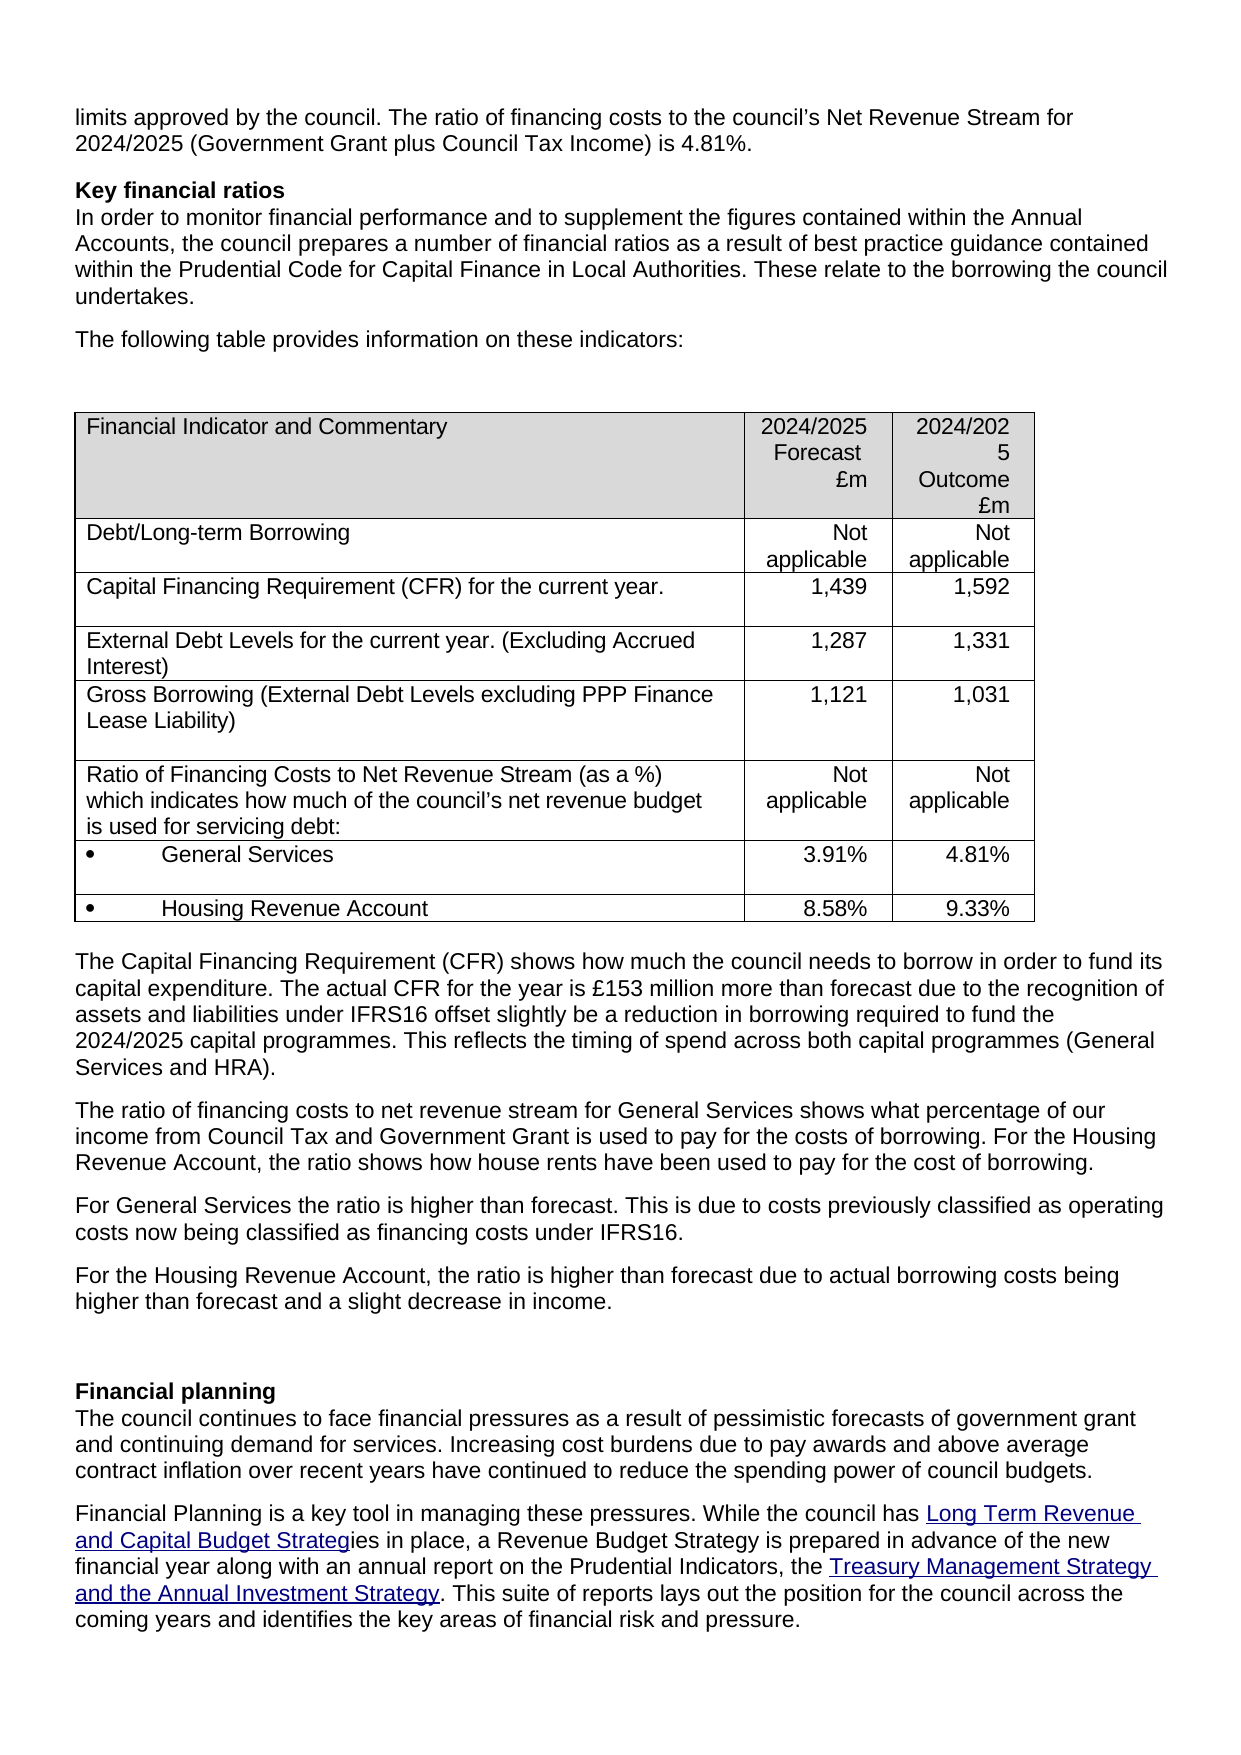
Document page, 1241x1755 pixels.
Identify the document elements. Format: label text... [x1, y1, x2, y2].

text The council continues to face financial pressures as a result of pessimistic forecasts of government grant and continuing demand for services. Increasing cost burdens due to pay awards and above average contract inflation over recent years have continued to reduce the spending power of council budgets. [75, 1405, 1168, 1484]
text limits approved by the council. The ratio of financing costs to the council’s Net Revenue Stream for 2024/2025 (Government Grant plus Council Tax Income) is 4.81%. [75, 104, 1168, 156]
table_cell Ratio of Financing Costs to Net Revenue Stream (as a %) which indicates how much of the council’s net revenue budget is used for servicing debt: [76, 761, 744, 840]
subtitle Key financial ratios [75, 177, 1181, 204]
table_cell 1,287 [745, 627, 892, 679]
table_cell General Services [76, 841, 744, 893]
table_cell Debt/Long-term Borrowing [76, 519, 744, 572]
table_cell Capital Financing Requirement (CFR) for the current year. [76, 573, 744, 626]
table_header Financial Indicator and Commentary [76, 413, 744, 518]
text The following table provides information on these indicators: [75, 326, 1181, 352]
table_cell 8.58% [745, 895, 892, 921]
table_cell 1,439 [745, 573, 892, 626]
table_cell Housing Revenue Account [76, 895, 744, 921]
table_cell 9.33% [893, 895, 1034, 921]
subtitle Financial planning [75, 1378, 1181, 1405]
table_cell 4.81% [893, 841, 1034, 893]
table_cell Not applicable [745, 761, 892, 840]
text For General Services the ratio is higher than forecast. This is due to costs previously classified as operating costs now being classified as financing costs under IFRS16. [75, 1192, 1168, 1245]
table_cell Not applicable [745, 519, 892, 572]
table_header 2024/2025 Forecast £m [745, 413, 892, 518]
table_cell 3.91% [745, 841, 892, 893]
table_header 2024/2025 Outcome £m [893, 413, 1034, 518]
table_cell Not applicable [893, 519, 1034, 572]
table_cell External Debt Levels for the current year. (Excluding Accrued Interest) [76, 627, 744, 679]
table_cell Not applicable [893, 761, 1034, 840]
text For the Housing Revenue Account, the ratio is higher than forecast due to actual borrowing costs being higher than forecast and a slight decrease in income. [75, 1262, 1168, 1314]
text In order to monitor financial performance and to supplement the figures contained within the Annual Accounts, the council prepares a number of financial ratios as a result of best practice guidance contained within the Prudential Code for Capital Finance in Local Authorities. These relate to the borrowing the council undertakes. [75, 204, 1181, 309]
table_cell Gross Borrowing (External Debt Levels excluding PPP Finance Lease Liability) [76, 681, 744, 759]
text The ratio of financing costs to net revenue stream for General Services shows what percentage of our income from Council Tax and Government Grant is used to pay for the costs of borrowing. For the Housing Revenue Account, the ratio shows how house rents have been used to pay for the cost of borrowing. [75, 1097, 1168, 1176]
table_cell 1,121 [745, 681, 892, 759]
text Financial Planning is a key tool in managing these pressures. While the council has Long Term Revenue and Capital Budget Strategies in place, a Revenue Budget Strategy is prepared in advance of the new financial year along with an annual report on the Prudential Indicators, the Treasury Management Strategy and the Annual Investment Strategy. This suite of reports lays out the position for the council across the coming years and identifies the key areas of financial risk and pressure. [75, 1500, 1168, 1632]
table_cell 1,031 [893, 681, 1034, 759]
text The Capital Financing Requirement (CFR) shows how much the council needs to borrow in order to fund its capital expenditure. The actual CFR for the year is £153 million more than forecast due to the recognition of assets and liabilities under IFRS16 offset slightly be a reduction in borrowing required to fund the 2024/2025 capital programmes. This reflects the timing of spend across both capital programmes (General Services and HRA). [75, 922, 1168, 1080]
table_cell 1,592 [893, 573, 1034, 626]
table_cell 1,331 [893, 627, 1034, 679]
